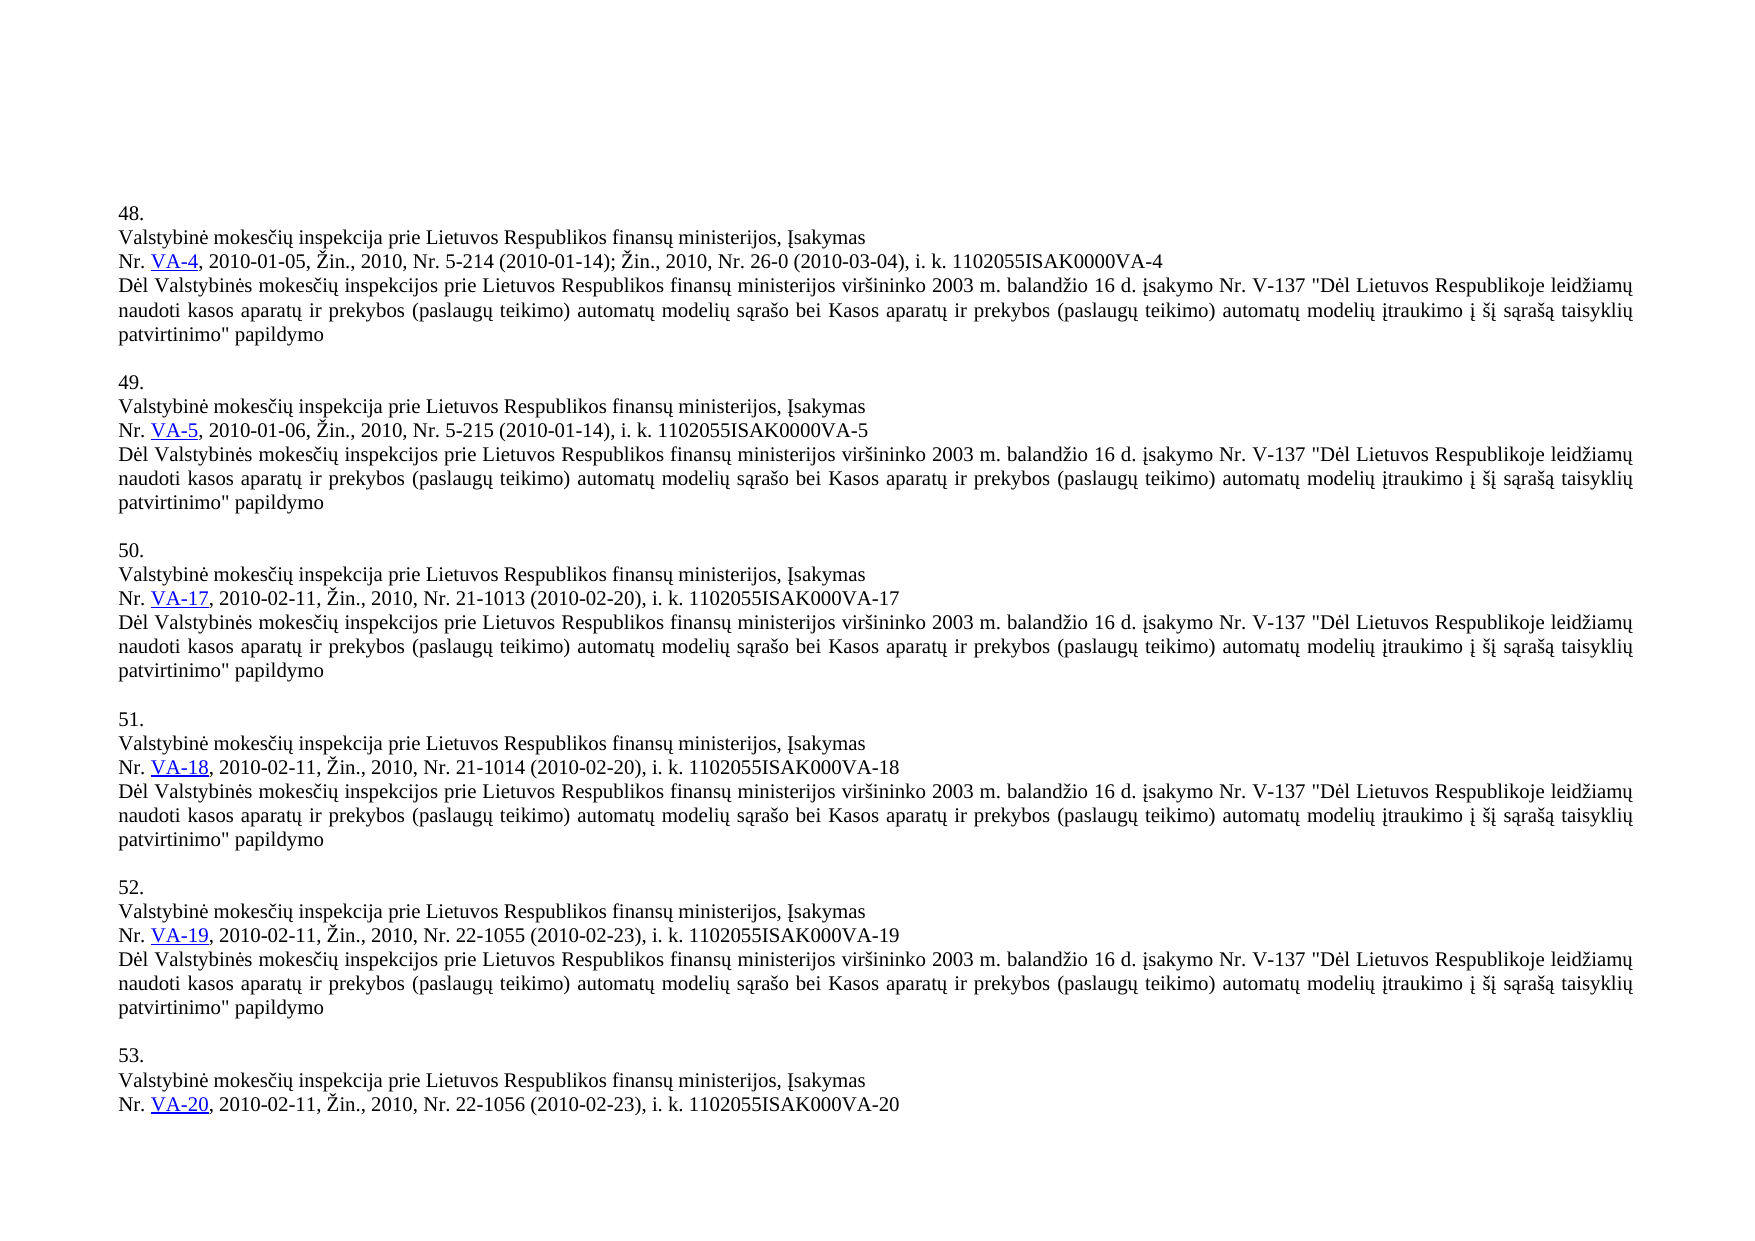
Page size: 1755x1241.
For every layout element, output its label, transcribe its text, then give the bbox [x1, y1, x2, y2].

text Dėl Valstybinės mokesčių inspekcijos prie Lietuvos Respublikos finansų ministerijos viršininko 2003 m. balandžio 16 d. įsakymo Nr. V-137 "Dėl Lietuvos Respublikoje leidžiamų naudoti kasos aparatų ir prekybos (paslaugų teikimo) automatų modelių sąrašo bei Kasos aparatų ir prekybos (paslaugų teikimo) automatų modelių įtraukimo į šį sąrašą taisyklių patvirtinimo" papildymo [118, 442, 1636, 514]
text Nr. VA-18, 2010-02-11, Žin., 2010, Nr. 21-1014 (2010-02-20), i. k. 1102055ISAK000VA-18 [118, 755, 1636, 779]
text Nr. VA-4, 2010-01-05, Žin., 2010, Nr. 5-214 (2010-01-14); Žin., 2010, Nr. 26-0 (2010-03-04), i. k. 1102055ISAK0000VA-4 [118, 249, 1636, 273]
text 49. [118, 370, 1636, 394]
text 48. [118, 201, 1636, 225]
text 52. [118, 875, 1636, 899]
text 53. [118, 1043, 1636, 1067]
text Valstybinė mokesčių inspekcija prie Lietuvos Respublikos finansų ministerijos, Įsakymas [118, 731, 1636, 755]
text Nr. VA-17, 2010-02-11, Žin., 2010, Nr. 21-1013 (2010-02-20), i. k. 1102055ISAK000VA-17 [118, 586, 1636, 610]
text Valstybinė mokesčių inspekcija prie Lietuvos Respublikos finansų ministerijos, Įsakymas [118, 562, 1636, 586]
text 50. [118, 538, 1636, 562]
text Dėl Valstybinės mokesčių inspekcijos prie Lietuvos Respublikos finansų ministerijos viršininko 2003 m. balandžio 16 d. įsakymo Nr. V-137 "Dėl Lietuvos Respublikoje leidžiamų naudoti kasos aparatų ir prekybos (paslaugų teikimo) automatų modelių sąrašo bei Kasos aparatų ir prekybos (paslaugų teikimo) automatų modelių įtraukimo į šį sąrašą taisyklių patvirtinimo" papildymo [118, 779, 1636, 851]
text Dėl Valstybinės mokesčių inspekcijos prie Lietuvos Respublikos finansų ministerijos viršininko 2003 m. balandžio 16 d. įsakymo Nr. V-137 "Dėl Lietuvos Respublikoje leidžiamų naudoti kasos aparatų ir prekybos (paslaugų teikimo) automatų modelių sąrašo bei Kasos aparatų ir prekybos (paslaugų teikimo) automatų modelių įtraukimo į šį sąrašą taisyklių patvirtinimo" papildymo [118, 947, 1636, 1019]
text Valstybinė mokesčių inspekcija prie Lietuvos Respublikos finansų ministerijos, Įsakymas [118, 899, 1636, 923]
text Dėl Valstybinės mokesčių inspekcijos prie Lietuvos Respublikos finansų ministerijos viršininko 2003 m. balandžio 16 d. įsakymo Nr. V-137 "Dėl Lietuvos Respublikoje leidžiamų naudoti kasos aparatų ir prekybos (paslaugų teikimo) automatų modelių sąrašo bei Kasos aparatų ir prekybos (paslaugų teikimo) automatų modelių įtraukimo į šį sąrašą taisyklių patvirtinimo" papildymo [118, 273, 1636, 346]
text Valstybinė mokesčių inspekcija prie Lietuvos Respublikos finansų ministerijos, Įsakymas [118, 225, 1636, 249]
text Nr. VA-5, 2010-01-06, Žin., 2010, Nr. 5-215 (2010-01-14), i. k. 1102055ISAK0000VA-5 [118, 418, 1636, 442]
text Valstybinė mokesčių inspekcija prie Lietuvos Respublikos finansų ministerijos, Įsakymas [118, 1067, 1636, 1092]
text Nr. VA-19, 2010-02-11, Žin., 2010, Nr. 22-1055 (2010-02-23), i. k. 1102055ISAK000VA-19 [118, 923, 1636, 947]
text 51. [118, 707, 1636, 731]
text Valstybinė mokesčių inspekcija prie Lietuvos Respublikos finansų ministerijos, Įsakymas [118, 394, 1636, 418]
text Nr. VA-20, 2010-02-11, Žin., 2010, Nr. 22-1056 (2010-02-23), i. k. 1102055ISAK000VA-20 [118, 1092, 1636, 1116]
text Dėl Valstybinės mokesčių inspekcijos prie Lietuvos Respublikos finansų ministerijos viršininko 2003 m. balandžio 16 d. įsakymo Nr. V-137 "Dėl Lietuvos Respublikoje leidžiamų naudoti kasos aparatų ir prekybos (paslaugų teikimo) automatų modelių sąrašo bei Kasos aparatų ir prekybos (paslaugų teikimo) automatų modelių įtraukimo į šį sąrašą taisyklių patvirtinimo" papildymo [118, 610, 1636, 682]
